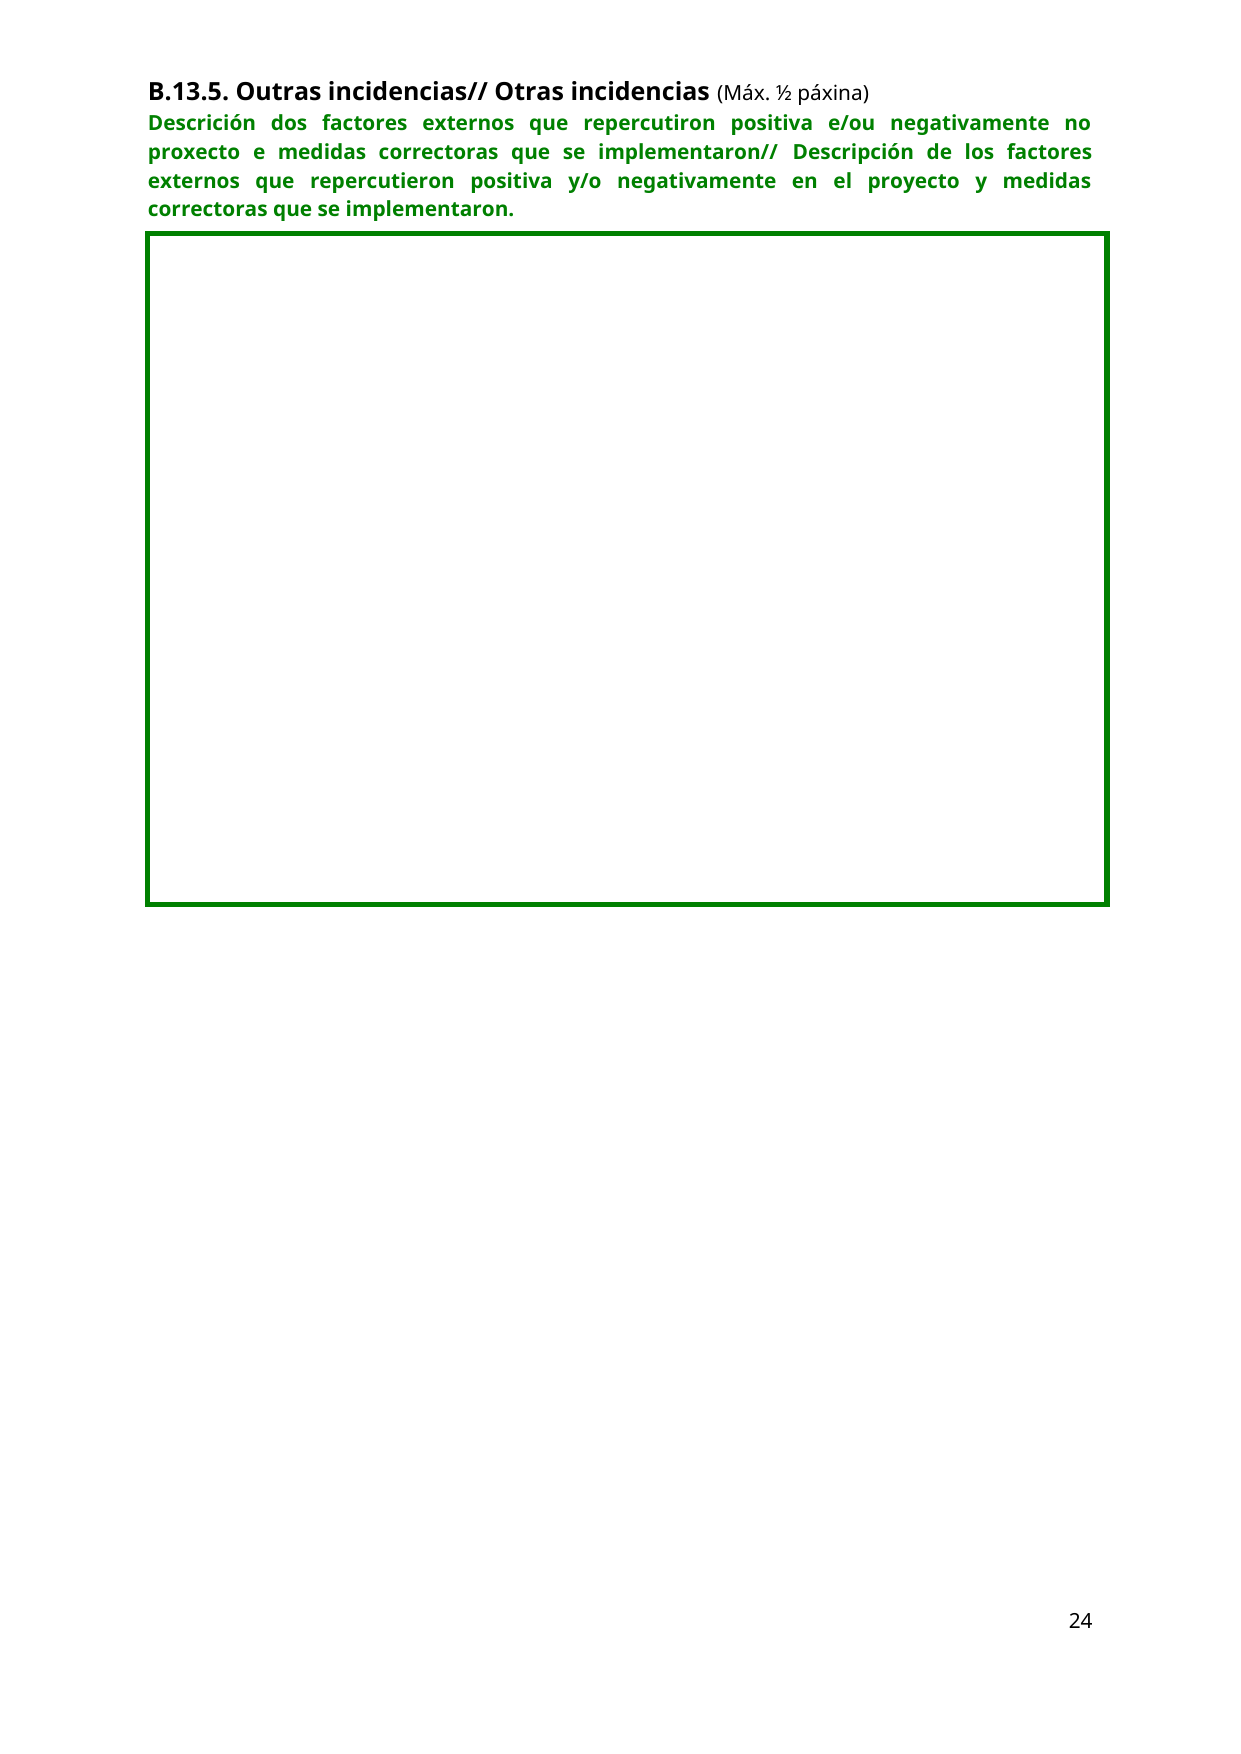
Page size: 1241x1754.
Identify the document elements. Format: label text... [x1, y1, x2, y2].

text Descrición dos factores externos que repercutiron positiva e/ou negativamente no proxecto e medidas correctoras que se implementaron// Descripción de los factores externos que repercutieron positiva y/o negativamente en el proyecto y medidas correctoras que se implementaron. [148, 108, 1092, 223]
text B.13.5. Outras incidencias// Otras incidencias (Máx. ½ páxina) [148, 74, 1092, 108]
table_header [150, 236, 1104, 902]
